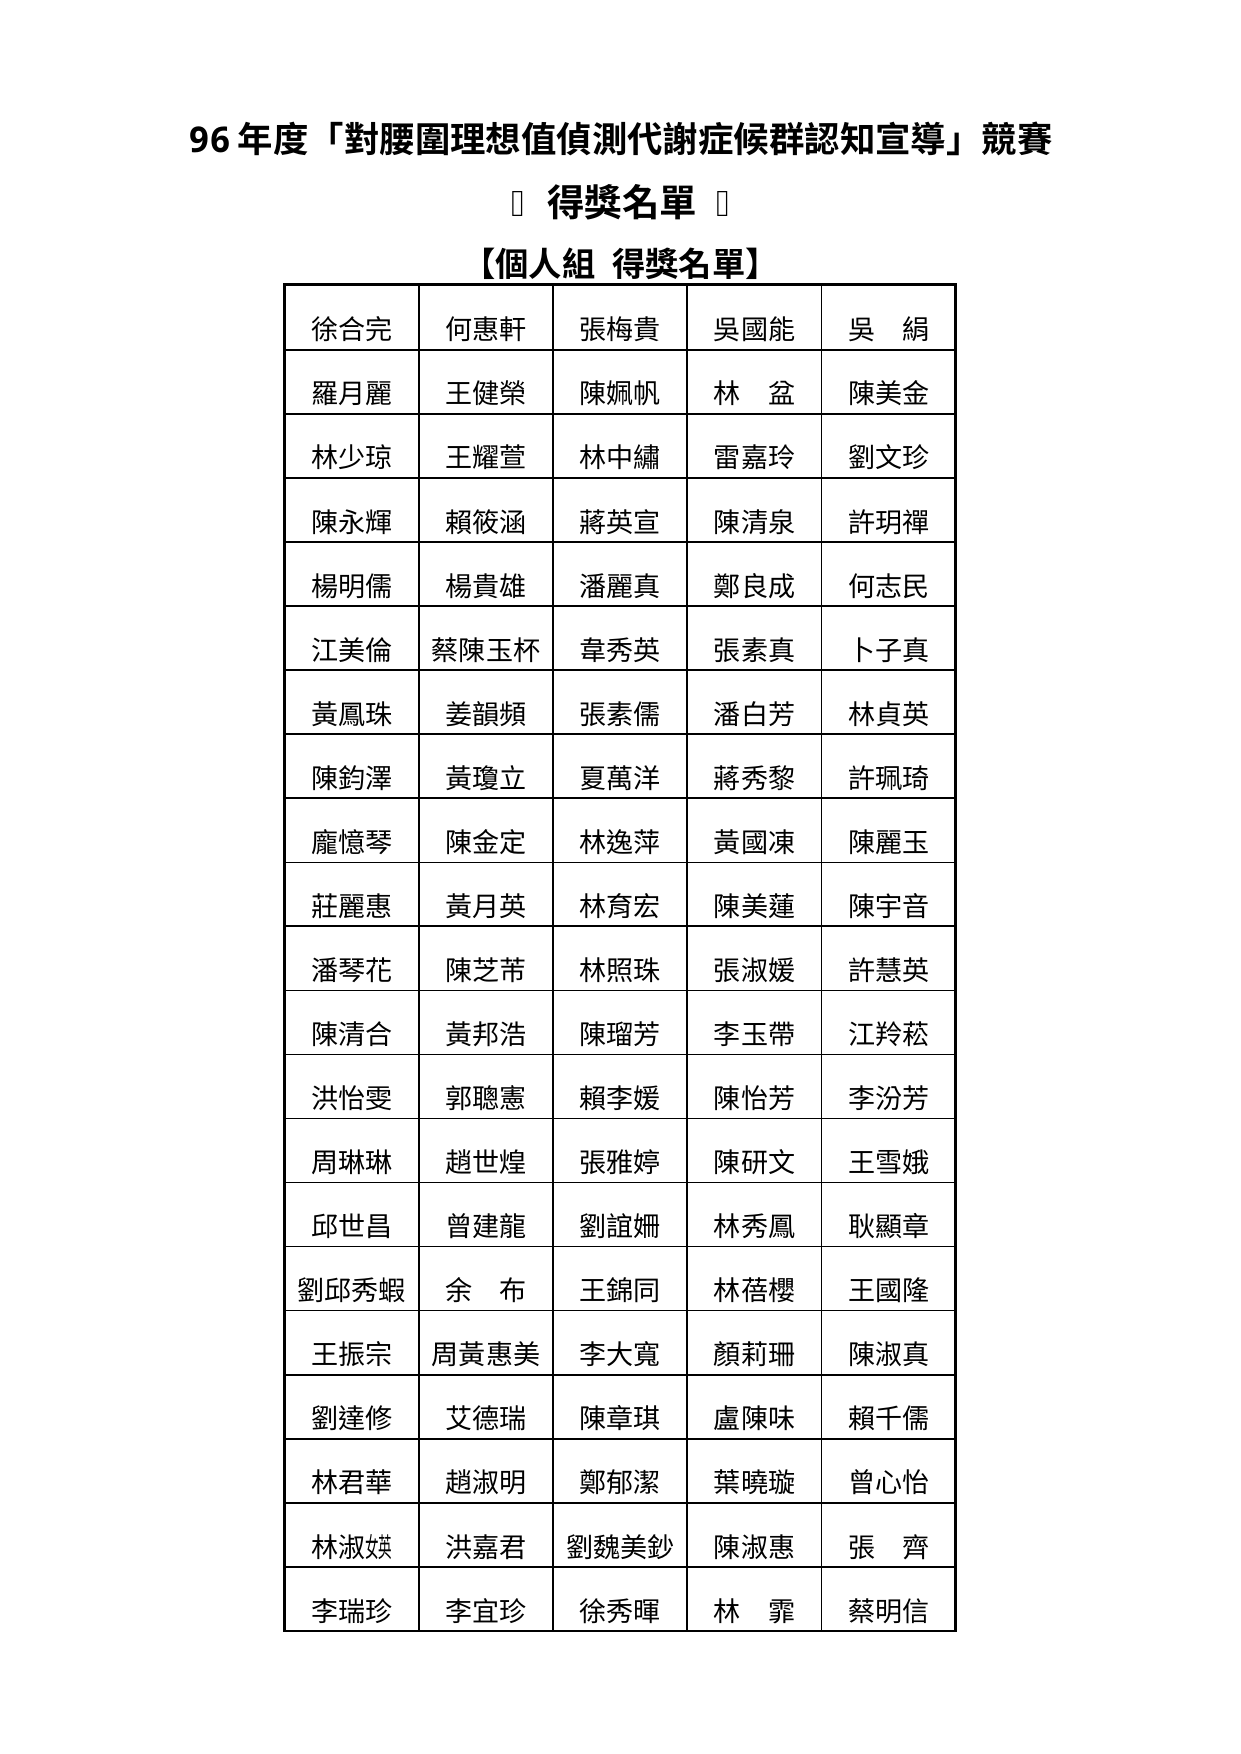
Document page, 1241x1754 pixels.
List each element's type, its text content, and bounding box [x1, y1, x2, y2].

table_cell 陳姵帆 [554, 351, 686, 413]
table_cell 徐秀暉 [554, 1568, 686, 1630]
table_cell 賴千儒 [822, 1376, 954, 1438]
table_cell 郭聰憲 [420, 1055, 552, 1118]
table_cell 陳淑真 [822, 1311, 954, 1374]
table_cell 卜子真 [822, 607, 954, 669]
text 96年度「對腰圍理想值偵測代謝症候群認知宣導」競賽 [177, 96, 1063, 158]
table_cell 王雪娥 [822, 1119, 954, 1182]
table_cell 劉誼姍 [554, 1183, 686, 1246]
table_cell 劉魏美鈔 [554, 1504, 686, 1566]
table_cell 陳宇音 [822, 863, 954, 925]
table_cell 李大寬 [554, 1311, 686, 1374]
table_cell 鄭郁潔 [554, 1440, 686, 1502]
table_cell 潘麗真 [554, 543, 686, 605]
table_cell 雷嘉玲 [688, 415, 821, 477]
table_header 張梅貴 [554, 286, 686, 349]
table_cell 張 齊 [822, 1504, 954, 1566]
table_cell 陳鈞澤 [286, 735, 418, 797]
table_cell 林逸萍 [554, 799, 686, 861]
table_cell 黃國凍 [688, 799, 821, 861]
table_cell 李汾芳 [822, 1055, 954, 1118]
table_cell 許玥禪 [822, 479, 954, 541]
table_cell 蔣英宣 [554, 479, 686, 541]
table_cell 楊明儒 [286, 543, 418, 605]
text 【個人組 得獎名單】 [177, 221, 1063, 283]
table_cell 顏莉珊 [688, 1311, 821, 1374]
table_cell 陳淑惠 [688, 1504, 821, 1566]
table_header 徐合完 [286, 286, 418, 349]
table_cell 曾心怡 [822, 1440, 954, 1502]
table_cell 王耀萱 [420, 415, 552, 477]
table_cell 林蓓櫻 [688, 1247, 821, 1310]
table_cell 曾建龍 [420, 1183, 552, 1246]
table_cell 余 布 [420, 1247, 552, 1310]
table_cell 潘琴花 [286, 927, 418, 989]
table_cell 林 盆 [688, 351, 821, 413]
table_cell 陳美金 [822, 351, 954, 413]
table_cell 陳清泉 [688, 479, 821, 541]
table_cell 王國隆 [822, 1247, 954, 1310]
table_cell 賴李媛 [554, 1055, 686, 1118]
table_cell 陳麗玉 [822, 799, 954, 861]
table_cell 陳永輝 [286, 479, 418, 541]
table_cell 洪嘉君 [420, 1504, 552, 1566]
table_cell 蔣秀黎 [688, 735, 821, 797]
table_cell 陳章琪 [554, 1376, 686, 1438]
table_cell 龐憶琴 [286, 799, 418, 861]
table_cell 林照珠 [554, 927, 686, 989]
table_cell 姜韻頻 [420, 671, 552, 733]
table_cell 趙世煌 [420, 1119, 552, 1182]
table_cell 陳怡芳 [688, 1055, 821, 1118]
table_cell 林少琼 [286, 415, 418, 477]
table_cell 黃瓊立 [420, 735, 552, 797]
table_cell 許珮琦 [822, 735, 954, 797]
table_cell 黃鳳珠 [286, 671, 418, 733]
table_cell 王振宗 [286, 1311, 418, 1374]
table_header 吳 絹 [822, 286, 954, 349]
table_cell 蔡明信 [822, 1568, 954, 1630]
table_cell 邱世昌 [286, 1183, 418, 1246]
table_cell 蔡陳玉杯 [420, 607, 552, 669]
table_cell 莊麗惠 [286, 863, 418, 925]
table_cell 林秀鳳 [688, 1183, 821, 1246]
table_cell 劉邱秀蝦 [286, 1247, 418, 1310]
table_cell 潘白芳 [688, 671, 821, 733]
table_cell 王錦同 [554, 1247, 686, 1310]
table_cell 夏萬洋 [554, 735, 686, 797]
table_cell 張雅婷 [554, 1119, 686, 1182]
table_cell 劉文珍 [822, 415, 954, 477]
table_cell 陳芝芾 [420, 927, 552, 989]
table_cell 周黃惠美 [420, 1311, 552, 1374]
table_cell 李宜珍 [420, 1568, 552, 1630]
table_cell 耿顯章 [822, 1183, 954, 1246]
table_cell 鄭良成 [688, 543, 821, 605]
table_cell 張素儒 [554, 671, 686, 733]
table_cell 張淑媛 [688, 927, 821, 989]
table_cell 林 霏 [688, 1568, 821, 1630]
table_cell 許慧英 [822, 927, 954, 989]
table_cell 林君華 [286, 1440, 418, 1502]
table_cell 葉曉璇 [688, 1440, 821, 1502]
table_cell 張素真 [688, 607, 821, 669]
table_cell 賴筱涵 [420, 479, 552, 541]
table_cell 江羚菘 [822, 991, 954, 1053]
table_cell 何志民 [822, 543, 954, 605]
table_cell 陳金定 [420, 799, 552, 861]
table_cell 李瑞珍 [286, 1568, 418, 1630]
table_cell 羅月麗 [286, 351, 418, 413]
table_header 何惠軒 [420, 286, 552, 349]
table_cell 周琳琳 [286, 1119, 418, 1182]
table_cell 李玉帶 [688, 991, 821, 1053]
table_header 吳國能 [688, 286, 821, 349]
table_cell 王健榮 [420, 351, 552, 413]
table_cell 洪怡雯 [286, 1055, 418, 1118]
table_cell 黃月英 [420, 863, 552, 925]
table_cell 艾德瑞 [420, 1376, 552, 1438]
table_cell 陳清合 [286, 991, 418, 1053]
table_cell 韋秀英 [554, 607, 686, 669]
table_cell 陳瑠芳 [554, 991, 686, 1053]
table_cell 劉達修 [286, 1376, 418, 1438]
table_cell 楊貴雄 [420, 543, 552, 605]
text  得獎名單  [177, 158, 1063, 221]
table_cell 林淑女英 [286, 1504, 418, 1566]
table_cell 盧陳味 [688, 1376, 821, 1438]
table_cell 陳研文 [688, 1119, 821, 1182]
table_cell 林貞英 [822, 671, 954, 733]
table_cell 林中繡 [554, 415, 686, 477]
table_cell 江美倫 [286, 607, 418, 669]
table_cell 趙淑明 [420, 1440, 552, 1502]
table_cell 陳美蓮 [688, 863, 821, 925]
table_cell 林育宏 [554, 863, 686, 925]
table_cell 黃邦浩 [420, 991, 552, 1053]
